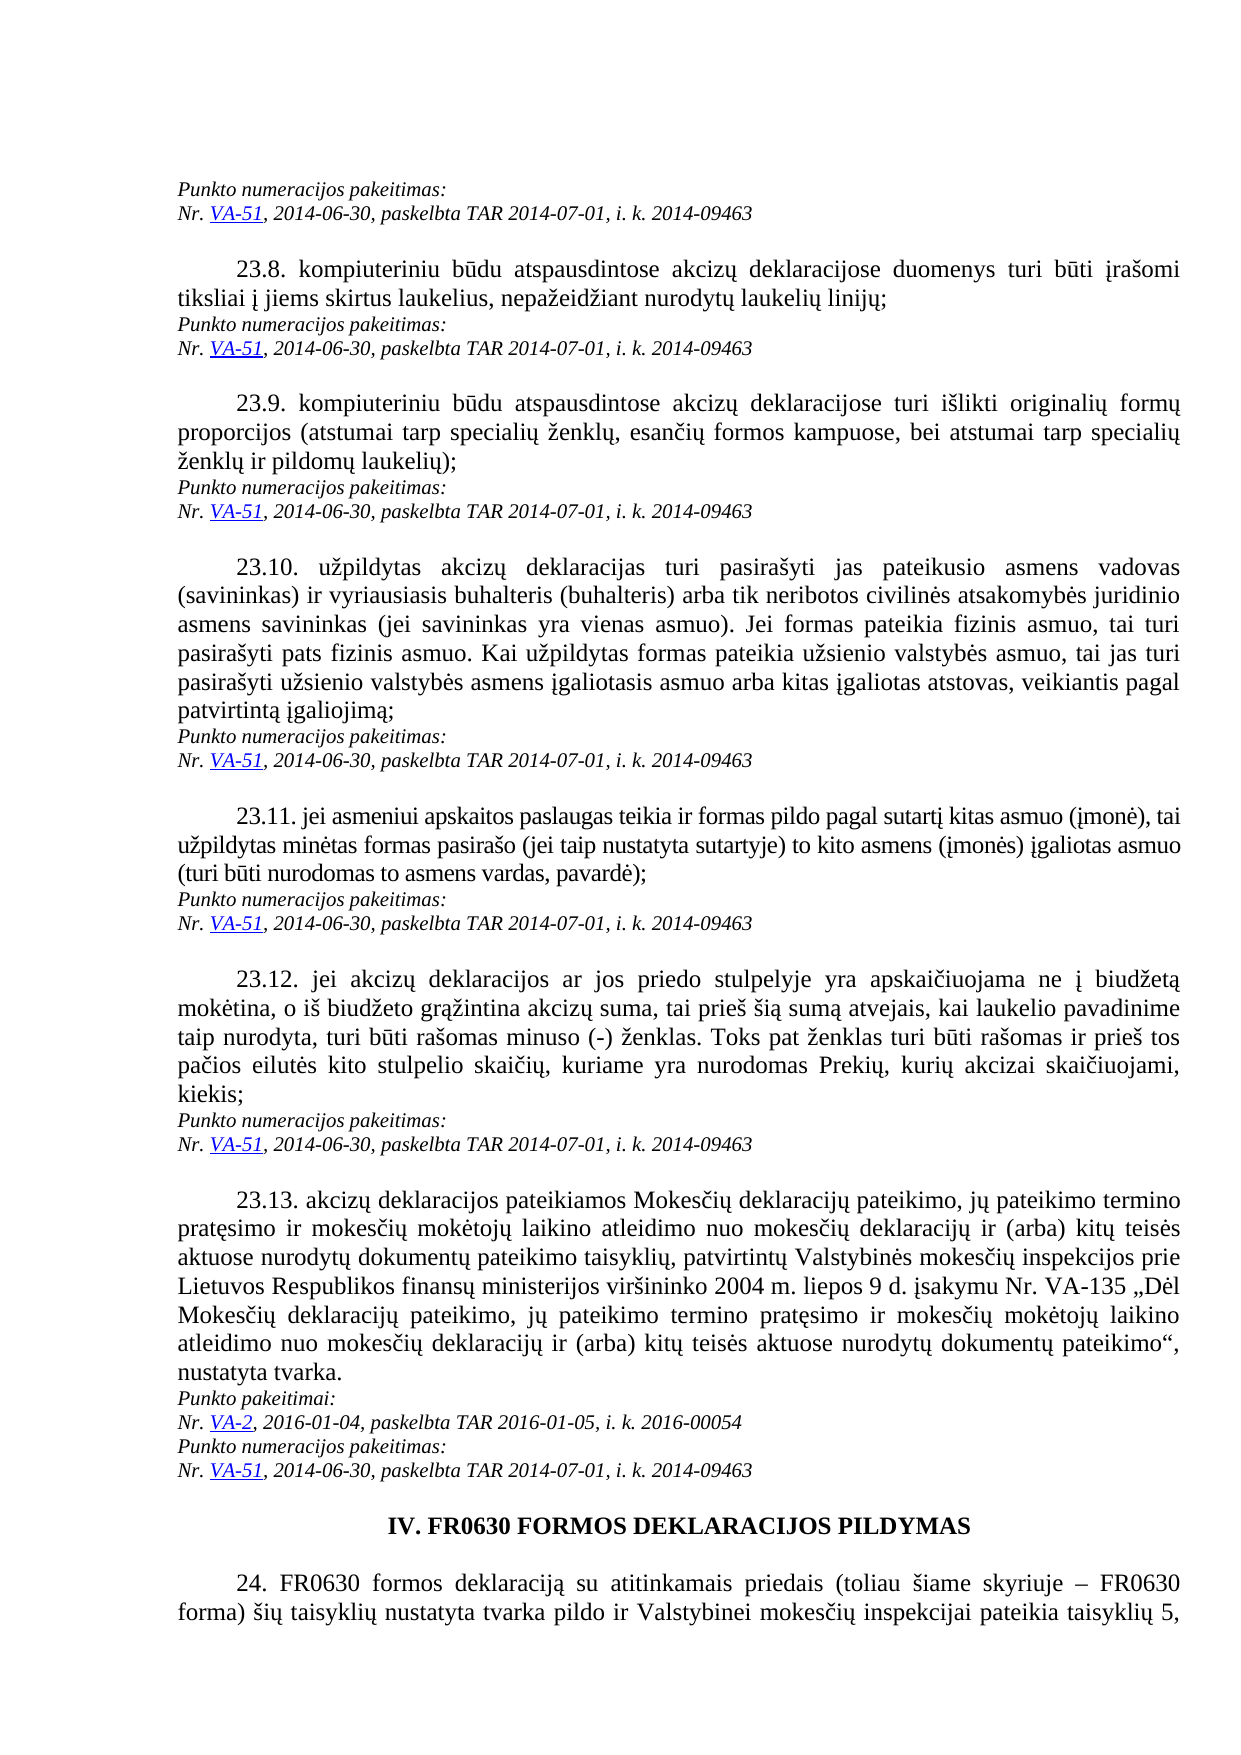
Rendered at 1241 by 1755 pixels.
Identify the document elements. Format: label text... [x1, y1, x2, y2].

text Nr. VA-51, 2014-06-30, paskelbta TAR 2014-07-01, i. k. 2014-09463 [177, 499, 1181, 523]
text Nr. VA-51, 2014-06-30, paskelbta TAR 2014-07-01, i. k. 2014-09463 [177, 201, 1181, 225]
text 23.9. kompiuteriniu būdu atspausdintose akcizų deklaracijose turi išlikti originalių formų proporcijos (atstumai tarp specialių ženklų, esančių formos kampuose, bei atstumai tarp specialių ženklų ir pildomų laukelių); [177, 388, 1181, 475]
text Nr. VA-2, 2016-01-04, paskelbta TAR 2016-01-05, i. k. 2016-00054 [177, 1410, 1181, 1434]
text Punkto pakeitimai: [177, 1386, 1181, 1410]
text Punkto numeracijos pakeitimas: [177, 1434, 1181, 1458]
text Nr. VA-51, 2014-06-30, paskelbta TAR 2014-07-01, i. k. 2014-09463 [177, 748, 1181, 772]
text 24. FR0630 formos deklaraciją su atitinkamais priedais (toliau šiame skyriuje – FR0630 forma) šių taisyklių nustatyta tvarka pildo ir Valstybinei mokesčių inspekcijai pateikia taisyklių 5, [177, 1568, 1181, 1626]
text IV. FR0630 FORMOS DEKLARACIJOS PILDYMAS [177, 1511, 1181, 1540]
text 23.11. jei asmeniui apskaitos paslaugas teikia ir formas pildo pagal sutartį kitas asmuo (įmonė), tai užpildytas minėtas formas pasirašo (jei taip nustatyta sutartyje) to kito asmens (įmonės) įgaliotas asmuo (turi būti nurodomas to asmens vardas, pavardė); [177, 801, 1181, 887]
text 23.13. akcizų deklaracijos pateikiamos Mokesčių deklaracijų pateikimo, jų pateikimo termino pratęsimo ir mokesčių mokėtojų laikino atleidimo nuo mokesčių deklaracijų ir (arba) kitų teisės aktuose nurodytų dokumentų pateikimo taisyklių, patvirtintų Valstybinės mokesčių inspekcijos prie Lietuvos Respublikos finansų ministerijos viršininko 2004 m. liepos 9 d. įsakymu Nr. VA-135 „Dėl Mokesčių deklaracijų pateikimo, jų pateikimo termino pratęsimo ir mokesčių mokėtojų laikino atleidimo nuo mokesčių deklaracijų ir (arba) kitų teisės aktuose nurodytų dokumentų pateikimo“, nustatyta tvarka. [177, 1185, 1181, 1386]
text 23.10. užpildytas akcizų deklaracijas turi pasirašyti jas pateikusio asmens vadovas (savininkas) ir vyriausiasis buhalteris (buhalteris) arba tik neribotos civilinės atsakomybės juridinio asmens savininkas (jei savininkas yra vienas asmuo). Jei formas pateikia fizinis asmuo, tai turi pasirašyti pats fizinis asmuo. Kai užpildytas formas pateikia užsienio valstybės asmuo, tai jas turi pasirašyti užsienio valstybės asmens įgaliotasis asmuo arba kitas įgaliotas atstovas, veikiantis pagal patvirtintą įgaliojimą; [177, 552, 1181, 724]
text 23.12. jei akcizų deklaracijos ar jos priedo stulpelyje yra apskaičiuojama ne į biudžetą mokėtina, o iš biudžeto grąžintina akcizų suma, tai prieš šią sumą atvejais, kai laukelio pavadinime taip nurodyta, turi būti rašomas minuso (-) ženklas. Toks pat ženklas turi būti rašomas ir prieš tos pačios eilutės kito stulpelio skaičių, kuriame yra nurodomas Prekių, kurių akcizai skaičiuojami, kiekis; [177, 964, 1181, 1108]
text Nr. VA-51, 2014-06-30, paskelbta TAR 2014-07-01, i. k. 2014-09463 [177, 1458, 1181, 1482]
text 23.8. kompiuteriniu būdu atspausdintose akcizų deklaracijose duomenys turi būti įrašomi tiksliai į jiems skirtus laukelius, nepažeidžiant nurodytų laukelių linijų; [177, 254, 1181, 312]
text Punkto numeracijos pakeitimas: [177, 1108, 1181, 1132]
text Nr. VA-51, 2014-06-30, paskelbta TAR 2014-07-01, i. k. 2014-09463 [177, 336, 1181, 360]
text Punkto numeracijos pakeitimas: [177, 312, 1181, 336]
text Nr. VA-51, 2014-06-30, paskelbta TAR 2014-07-01, i. k. 2014-09463 [177, 1132, 1181, 1156]
text Punkto numeracijos pakeitimas: [177, 177, 1181, 201]
text Nr. VA-51, 2014-06-30, paskelbta TAR 2014-07-01, i. k. 2014-09463 [177, 911, 1181, 935]
text Punkto numeracijos pakeitimas: [177, 724, 1181, 748]
text Punkto numeracijos pakeitimas: [177, 475, 1181, 499]
text Punkto numeracijos pakeitimas: [177, 887, 1181, 911]
